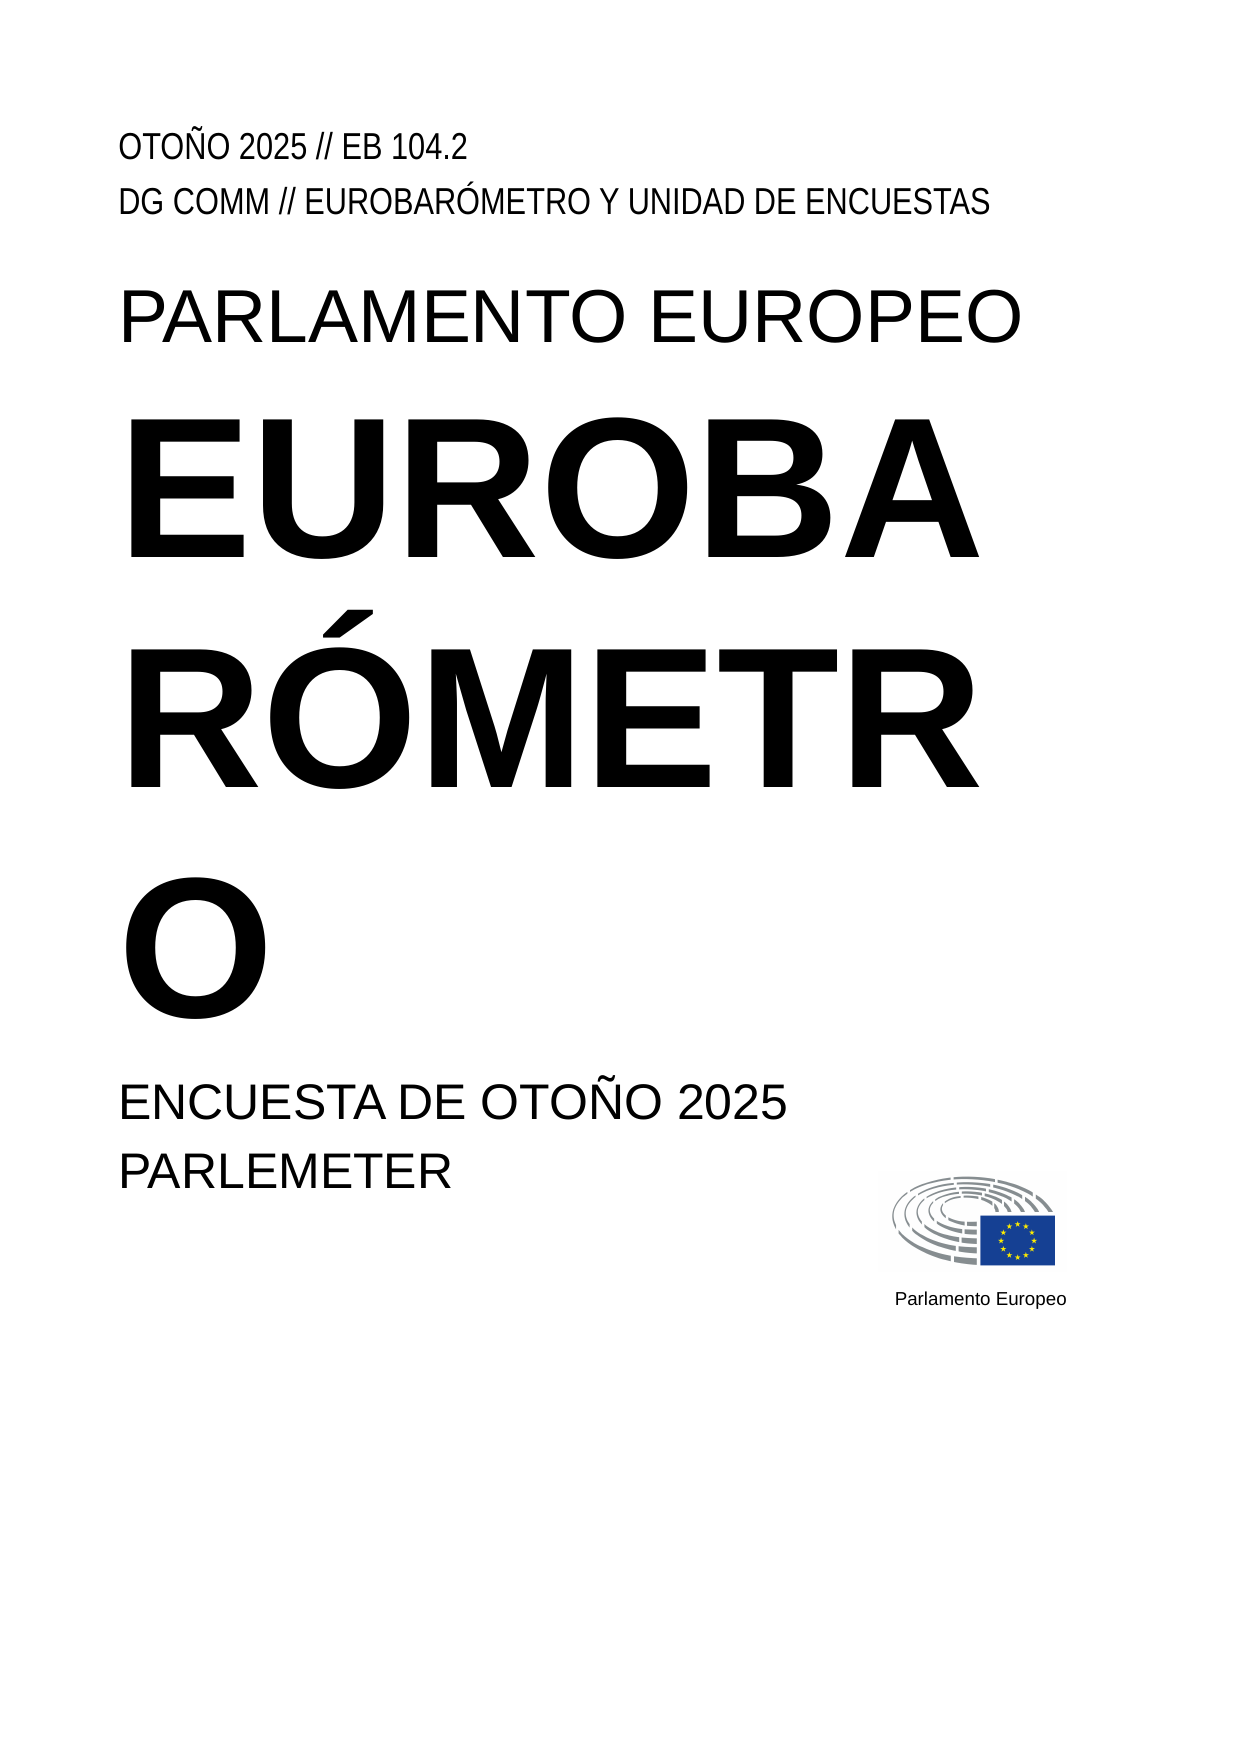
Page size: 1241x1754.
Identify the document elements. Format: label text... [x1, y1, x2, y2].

text EUROBARÓMETRO [118, 370, 1122, 1060]
text OTOÑO 2025 // EB 104.2 [118, 124, 1122, 167]
text ENCUESTA DE OTOÑO 2025 [118, 1072, 1122, 1129]
text PARLAMENTO EUROPEO [118, 272, 1122, 358]
picture [878, 1171, 1067, 1272]
text DG COMM // EUROBARÓMETRO Y UNIDAD DE ENCUESTAS [118, 179, 1122, 222]
text PARLEMETER [118, 1141, 1122, 1199]
